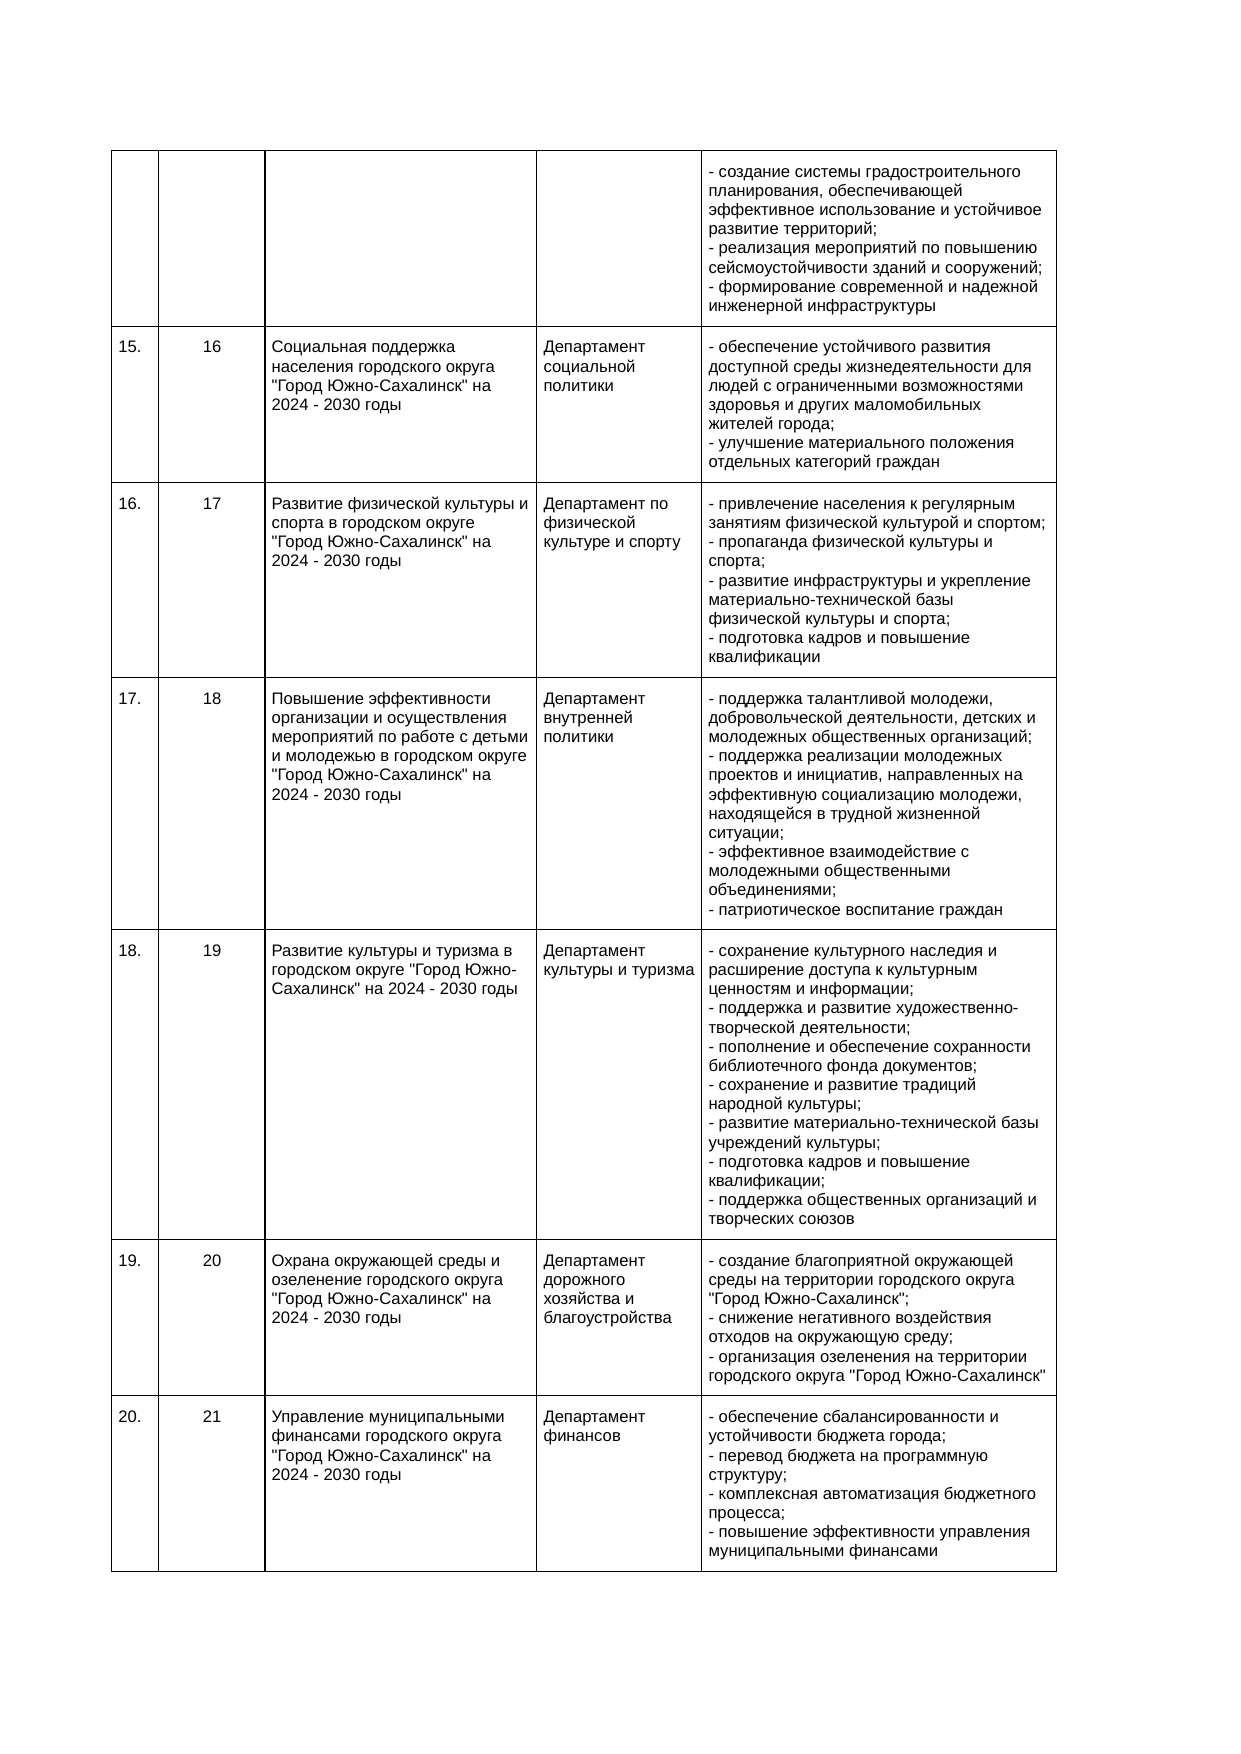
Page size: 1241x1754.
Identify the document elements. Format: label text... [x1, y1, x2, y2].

table_cell [266, 151, 536, 326]
table_cell Департамент дорожного хозяйства и благоустройства [537, 1240, 701, 1395]
table_cell - создание системы градостроительного планирования, обеспечивающей эффективное использование и устойчивое развитие территорий; - реализация мероприятий по повышению сейсмоустойчивости зданий и сооружений; - формирование современной и надежной инженерной инфраструктуры [702, 151, 1056, 326]
table_cell 18 [159, 678, 264, 929]
table_cell 16. [112, 483, 158, 677]
table_cell 20. [112, 1396, 158, 1571]
table_cell Развитие физической культуры и спорта в городском округе "Город Южно-Сахалинск" на 2024 - 2030 годы [266, 483, 536, 677]
table_cell - сохранение культурного наследия и расширение доступа к культурным ценностям и информации; - поддержка и развитие художественно-творческой деятельности; - пополнение и обеспечение сохранности библиотечного фонда документов; - сохранение и развитие традиций народной культуры; - развитие материально-технической базы учреждений культуры; - подготовка кадров и повышение квалификации; - поддержка общественных организаций и творческих союзов [702, 930, 1056, 1239]
table_cell [537, 151, 701, 326]
table_cell 17. [112, 678, 158, 929]
table_cell Департамент культуры и туризма [537, 930, 701, 1239]
table_cell 16 [159, 327, 264, 482]
table_cell Департамент социальной политики [537, 327, 701, 482]
table_cell - привлечение населения к регулярным занятиям физической культурой и спортом; - пропаганда физической культуры и спорта; - развитие инфраструктуры и укрепление материально-технической базы физической культуры и спорта; - подготовка кадров и повышение квалификации [702, 483, 1056, 677]
table_cell 17 [159, 483, 264, 677]
table_cell 20 [159, 1240, 264, 1395]
table_cell - обеспечение сбалансированности и устойчивости бюджета города; - перевод бюджета на программную структуру; - комплексная автоматизация бюджетного процесса; - повышение эффективности управления муниципальными финансами [702, 1396, 1056, 1571]
table_cell Управление муниципальными финансами городского округа "Город Южно-Сахалинск" на 2024 - 2030 годы [266, 1396, 536, 1571]
table_cell - создание благоприятной окружающей среды на территории городского округа "Город Южно-Сахалинск"; - снижение негативного воздействия отходов на окружающую среду; - организация озеленения на территории городского округа "Город Южно-Сахалинск" [702, 1240, 1056, 1395]
table_cell Департамент внутренней политики [537, 678, 701, 929]
table_cell Развитие культуры и туризма в городском округе "Город Южно-Сахалинск" на 2024 - 2030 годы [266, 930, 536, 1239]
table_cell [159, 151, 264, 326]
table_cell 18. [112, 930, 158, 1239]
table_cell Социальная поддержка населения городского округа "Город Южно-Сахалинск" на 2024 - 2030 годы [266, 327, 536, 482]
table_cell - обеспечение устойчивого развития доступной среды жизнедеятельности для людей с ограниченными возможностями здоровья и других маломобильных жителей города; - улучшение материального положения отдельных категорий граждан [702, 327, 1056, 482]
table_cell Охрана окружающей среды и озеленение городского округа "Город Южно-Сахалинск" на 2024 - 2030 годы [266, 1240, 536, 1395]
table_cell Повышение эффективности организации и осуществления мероприятий по работе с детьми и молодежью в городском округе "Город Южно-Сахалинск" на 2024 - 2030 годы [266, 678, 536, 929]
table_cell Департамент финансов [537, 1396, 701, 1571]
table_cell Департамент по физической культуре и спорту [537, 483, 701, 677]
table_cell - поддержка талантливой молодежи, добровольческой деятельности, детских и молодежных общественных организаций; - поддержка реализации молодежных проектов и инициатив, направленных на эффективную социализацию молодежи, находящейся в трудной жизненной ситуации; - эффективное взаимодействие с молодежными общественными объединениями; - патриотическое воспитание граждан [702, 678, 1056, 929]
table_cell [112, 151, 158, 326]
table_cell 19. [112, 1240, 158, 1395]
table_cell 15. [112, 327, 158, 482]
table_cell 21 [159, 1396, 264, 1571]
table_cell 19 [159, 930, 264, 1239]
